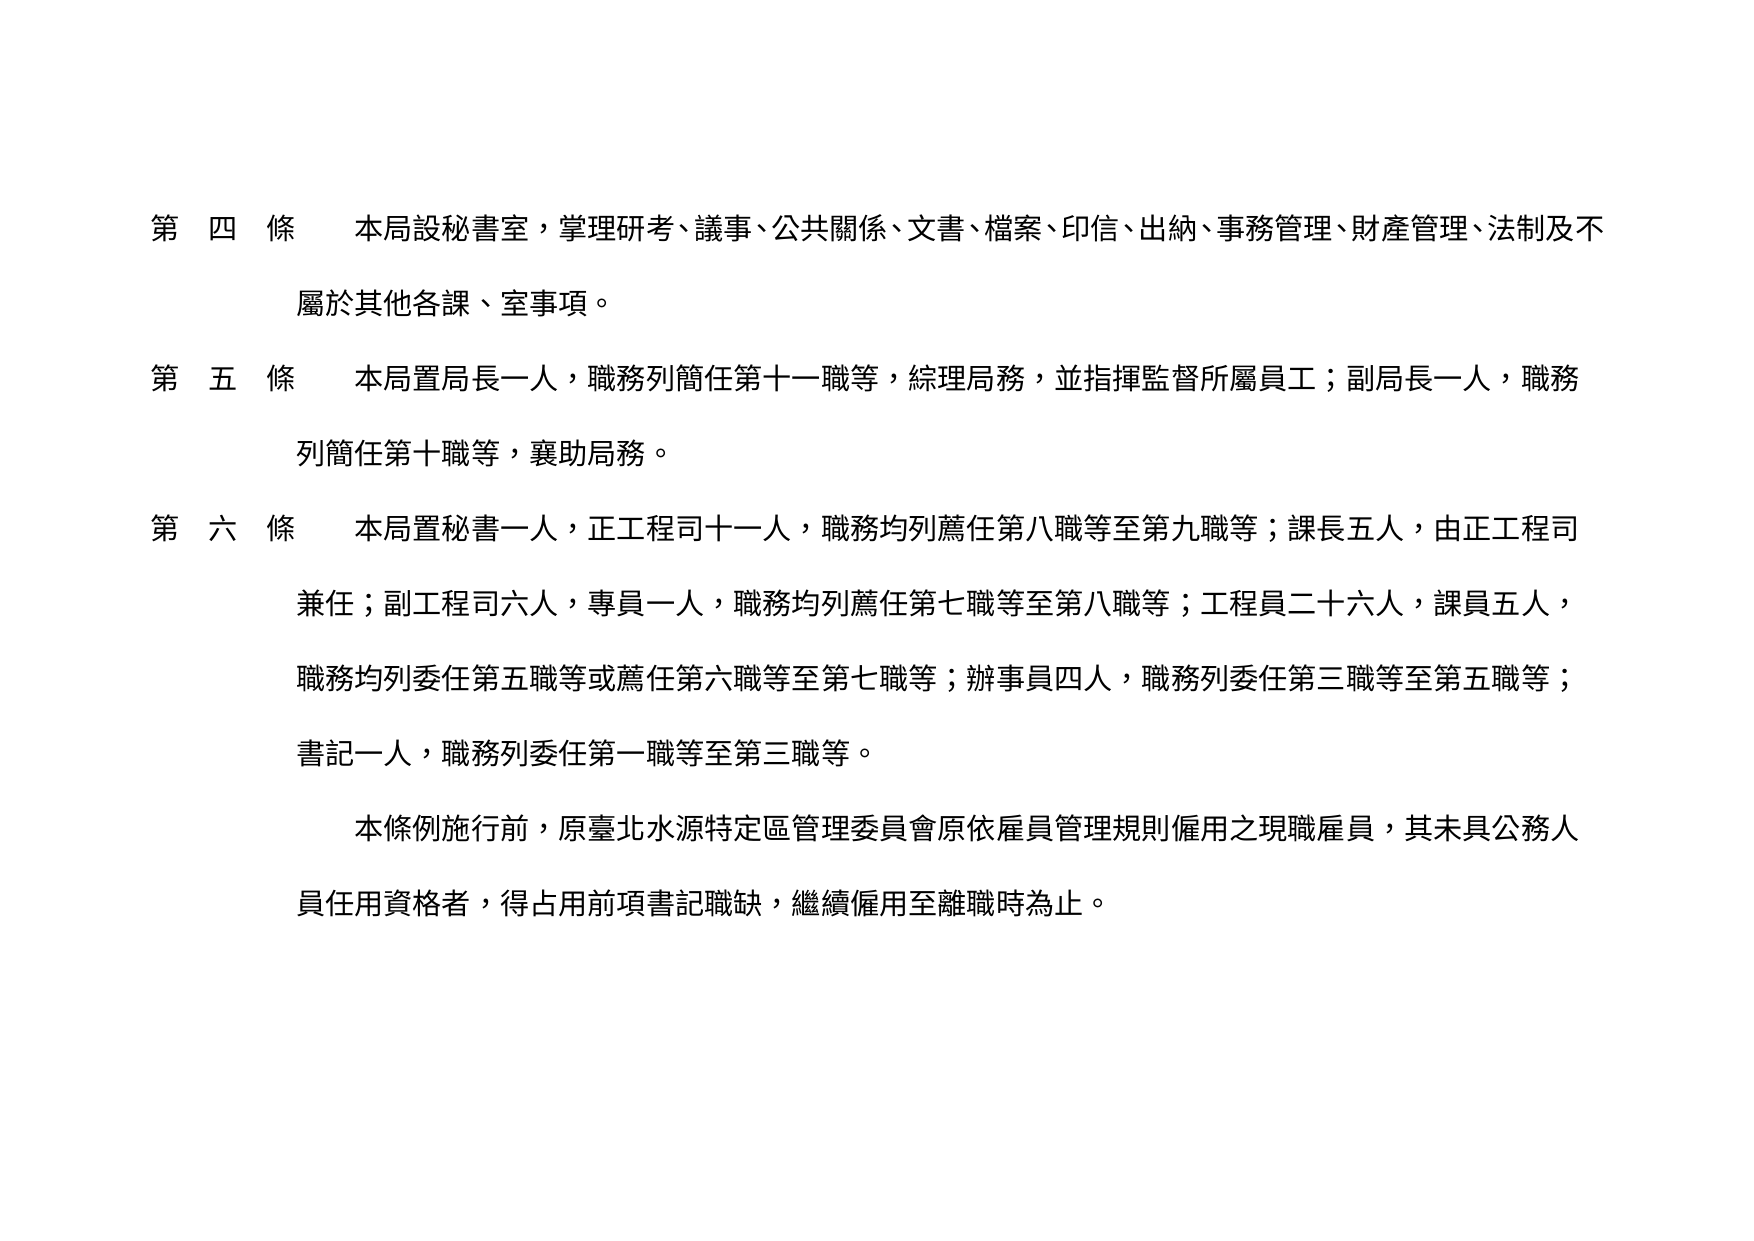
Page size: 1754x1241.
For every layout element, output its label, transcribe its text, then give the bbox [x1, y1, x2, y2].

text 第 六 條 本局置秘書一人，正工程司十一人，職務均列薦任第八職等至第九職等；課長五人，由正工程司兼任；副工程司六人，專員一人，職務均列薦任第七職等至第八職等；工程員二十六人，課員五人，職務均列委任第五職等或薦任第六職等至第七職等；辦事員四人，職務列委任第三職等至第五職等；書記一人，職務列委任第一職等至第三職等。 [150, 489, 1604, 789]
text 本條例施行前，原臺北水源特定區管理委員會原依雇員管理規則僱用之現職雇員，其未具公務人員任用資格者，得占用前項書記職缺，繼續僱用至離職時為止。 [150, 789, 1604, 939]
text 第 四 條 本局設秘書室，掌理研考、議事、公共關係、文書、檔案、印信、出納、事務管理、財產管理、法制及不屬於其他各課、室事項。 [150, 189, 1604, 339]
text 第 五 條 本局置局長一人，職務列簡任第十一職等，綜理局務，並指揮監督所屬員工；副局長一人，職務列簡任第十職等，襄助局務。 [150, 339, 1604, 489]
